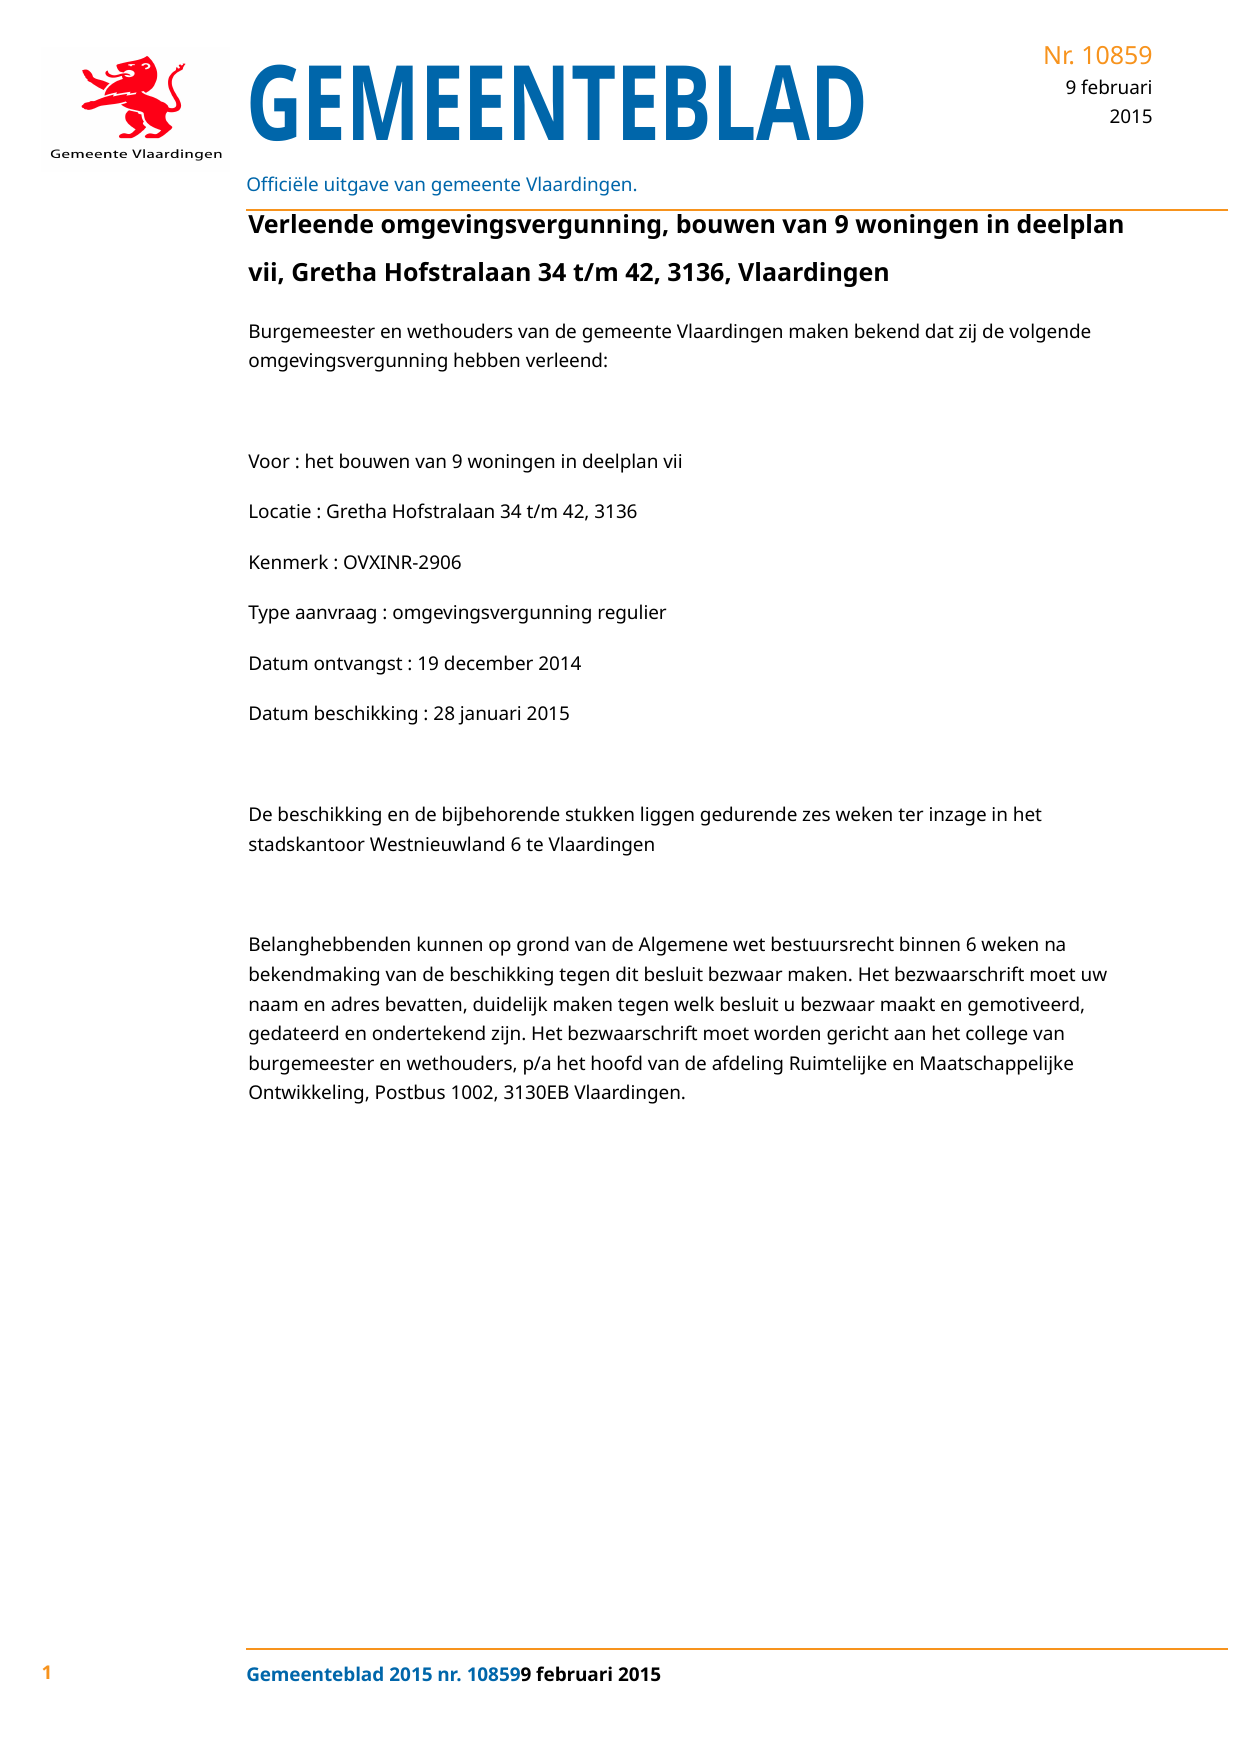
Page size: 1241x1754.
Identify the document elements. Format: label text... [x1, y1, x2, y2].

text Type aanvraag : omgevingsvergunning regulier [248, 599, 1152, 625]
text Locatie : Gretha Hofstralaan 34 t/m 42, 3136 [248, 499, 1152, 524]
text Voor : het bouwen van 9 woningen in deelplan vii [248, 448, 1152, 474]
text Burgemeester en wethouders van de gemeente Vlaardingen maken bekend dat zij de volgende omgevingsvergunning hebben verleend: [248, 318, 1152, 373]
picture [41, 47, 231, 172]
text Kenmerk : OVXINR-2906 [248, 549, 1152, 575]
text Datum beschikking : 28 januari 2015 [248, 700, 1152, 726]
text Datum ontvangst : 19 december 2014 [248, 650, 1152, 676]
text Verleende omgevingsvergunning, bouwen van 9 woningen in deelplan vii, Gretha Hofstralaan 34 t/m 42, 3136, Vlaardingen [248, 211, 1152, 288]
text Belanghebbenden kunnen op grond van de Algemene wet bestuursrecht binnen 6 weken na bekendmaking van de beschikking tegen dit besluit bezwaar maken. Het bezwaarschrift moet uw naam en adres bevatten, duidelijk maken tegen welk besluit u bezwaar maakt en gemotiveerd, gedateerd en ondertekend zijn. Het bezwaarschrift moet worden gericht aan het college van burgemeester en wethouders, p/a het hoofd van de afdeling Ruimtelijke en Maatschappelijke Ontwikkeling, Postbus 1002, 3130EB Vlaardingen. [248, 932, 1152, 1105]
text De beschikking en de bijbehorende stukken liggen gedurende zes weken ter inzage in het stadskantoor Westnieuwland 6 te Vlaardingen [248, 801, 1152, 857]
